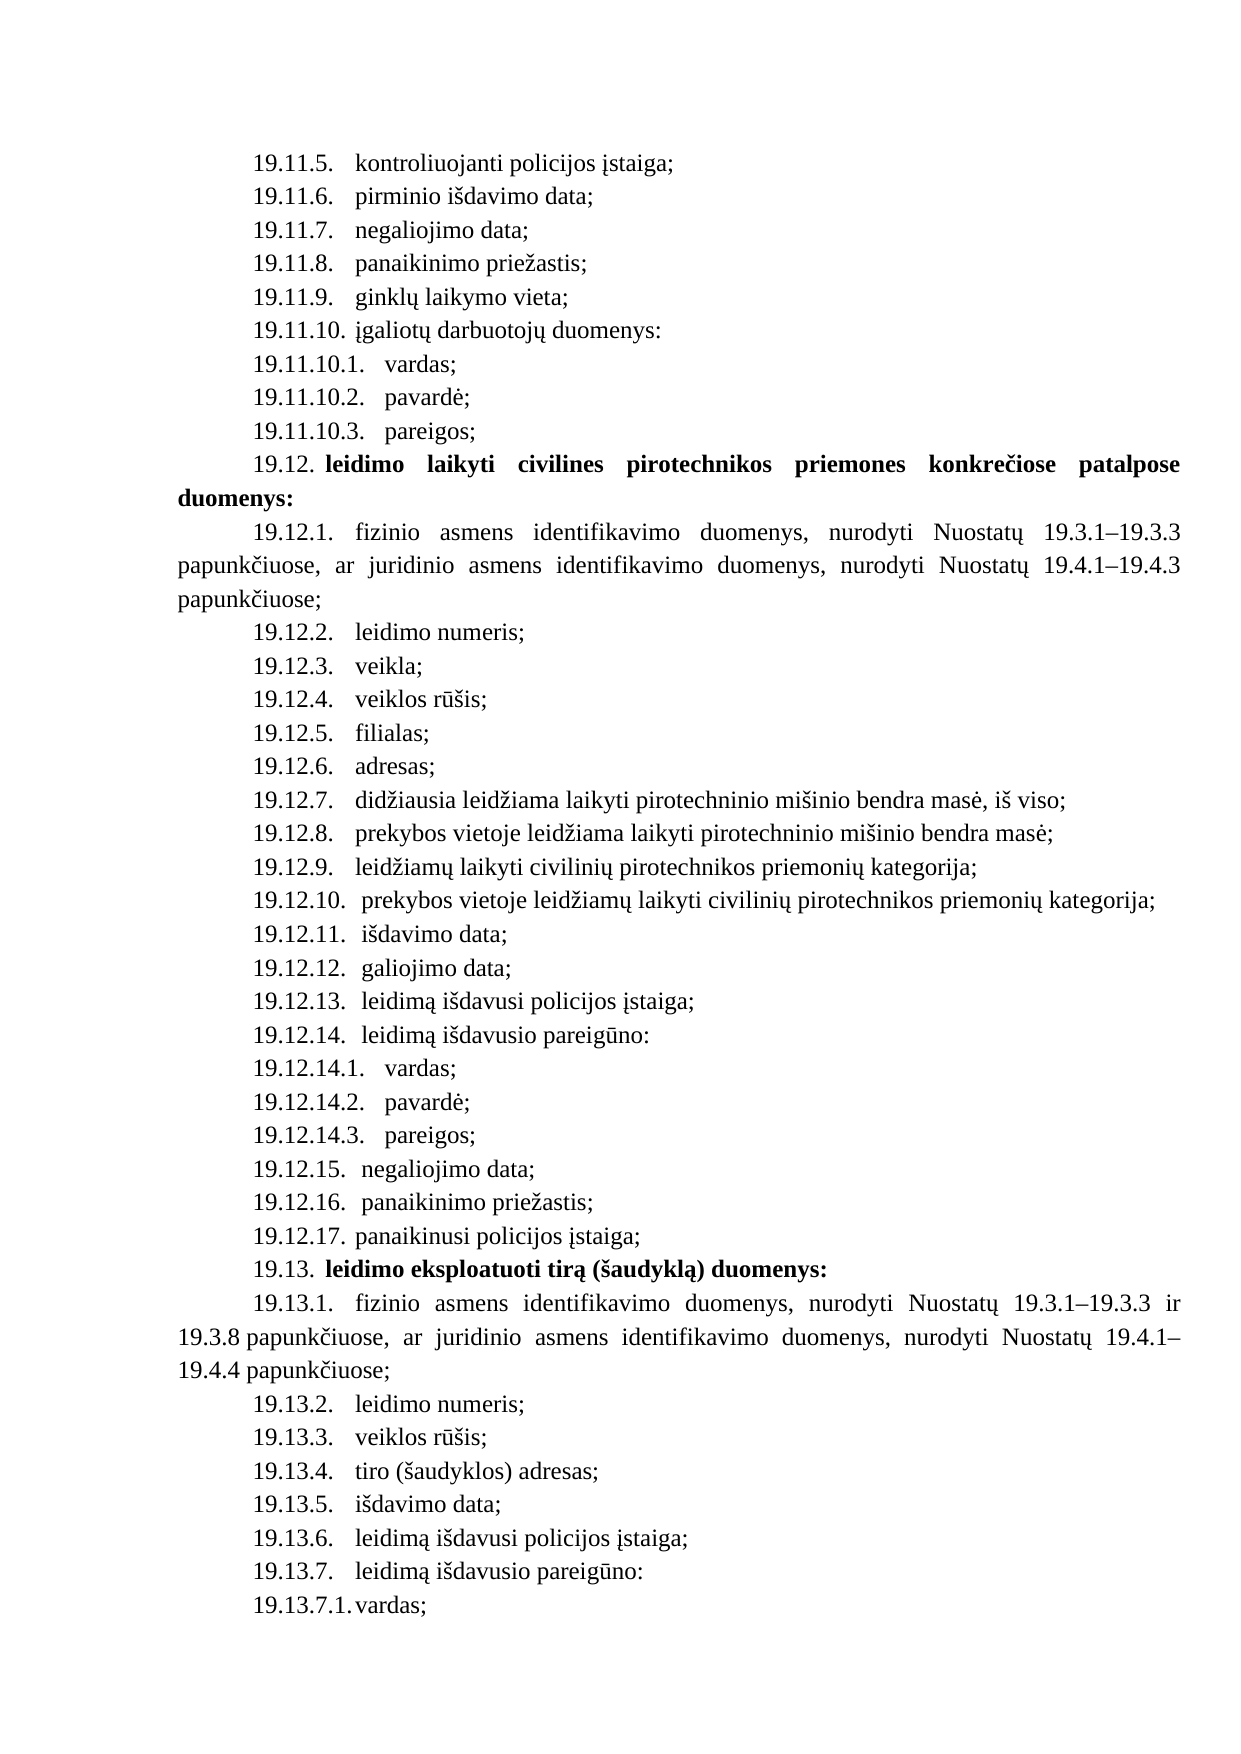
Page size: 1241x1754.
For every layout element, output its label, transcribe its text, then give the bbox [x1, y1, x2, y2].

text 19.12.14.2. pavardė; [177, 1087, 1181, 1116]
text 19.11.9. ginklų laikymo vieta; [177, 282, 1181, 311]
text 19.12.8. prekybos vietoje leidžiama laikyti pirotechninio mišinio bendra masė; [177, 818, 1181, 847]
text 19.12.13. leidimą išdavusi policijos įstaiga; [177, 986, 1181, 1015]
text 19.13.1. fizinio asmens identifikavimo duomenys, nurodyti Nuostatų 19.3.1–19.3.3 ir 19.3.8 papunkčiuose, ar juridinio asmens identifikavimo duomenys, nurodyti Nuostatų 19.4.1–19.4.4 papunkčiuose; [177, 1288, 1181, 1384]
text 19.11.10.3. pareigos; [177, 416, 1181, 445]
text 19.11.10. įgaliotų darbuotojų duomenys: [177, 315, 1181, 344]
text 19.12.1. fizinio asmens identifikavimo duomenys, nurodyti Nuostatų 19.3.1–19.3.3 papunkčiuose, ar juridinio asmens identifikavimo duomenys, nurodyti Nuostatų 19.4.1–19.4.3 papunkčiuose; [177, 517, 1181, 612]
text 19.11.6. pirminio išdavimo data; [177, 181, 1181, 210]
text 19.12. leidimo laikyti civilines pirotechnikos priemones konkrečiose patalpose duomenys: [177, 449, 1181, 512]
text 19.13.5. išdavimo data; [177, 1489, 1181, 1518]
text 19.11.5. kontroliuojanti policijos įstaiga; [177, 148, 1181, 176]
text 19.12.12. galiojimo data; [177, 953, 1181, 981]
text 19.12.16. panaikinimo priežastis; [177, 1187, 1181, 1216]
text 19.12.3. veikla; [177, 651, 1181, 679]
text 19.11.8. panaikinimo priežastis; [177, 248, 1181, 277]
text 19.13. leidimo eksploatuoti tirą (šaudyklą) duomenys: [177, 1254, 1181, 1283]
text 19.11.7. negaliojimo data; [177, 215, 1181, 243]
text 19.13.6. leidimą išdavusi policijos įstaiga; [177, 1523, 1181, 1552]
text 19.13.4. tiro (šaudyklos) adresas; [177, 1456, 1181, 1484]
text 19.12.17. panaikinusi policijos įstaiga; [177, 1221, 1181, 1250]
text 19.12.14.1. vardas; [177, 1053, 1181, 1082]
text 19.11.10.1. vardas; [177, 349, 1181, 378]
text 19.12.6. adresas; [177, 751, 1181, 780]
text 19.13.3. veiklos rūšis; [177, 1422, 1181, 1451]
text 19.12.7. didžiausia leidžiama laikyti pirotechninio mišinio bendra masė, iš viso; [177, 785, 1181, 814]
text 19.12.9. leidžiamų laikyti civilinių pirotechnikos priemonių kategorija; [177, 852, 1181, 881]
text 19.12.14. leidimą išdavusio pareigūno: [177, 1020, 1181, 1048]
text 19.12.2. leidimo numeris; [177, 617, 1181, 646]
text 19.11.10.2. pavardė; [177, 382, 1181, 411]
text 19.12.14.3. pareigos; [177, 1120, 1181, 1149]
text 19.12.11. išdavimo data; [177, 919, 1181, 948]
text 19.13.7. leidimą išdavusio pareigūno: [177, 1556, 1181, 1585]
text 19.12.5. filialas; [177, 718, 1181, 747]
text 19.12.4. veiklos rūšis; [177, 684, 1181, 713]
text 19.12.10. prekybos vietoje leidžiamų laikyti civilinių pirotechnikos priemonių kategorija; [177, 886, 1181, 914]
text 19.12.15. negaliojimo data; [177, 1154, 1181, 1183]
text 19.13.7.1. vardas; [177, 1590, 1181, 1619]
text 19.13.2. leidimo numeris; [177, 1389, 1181, 1417]
